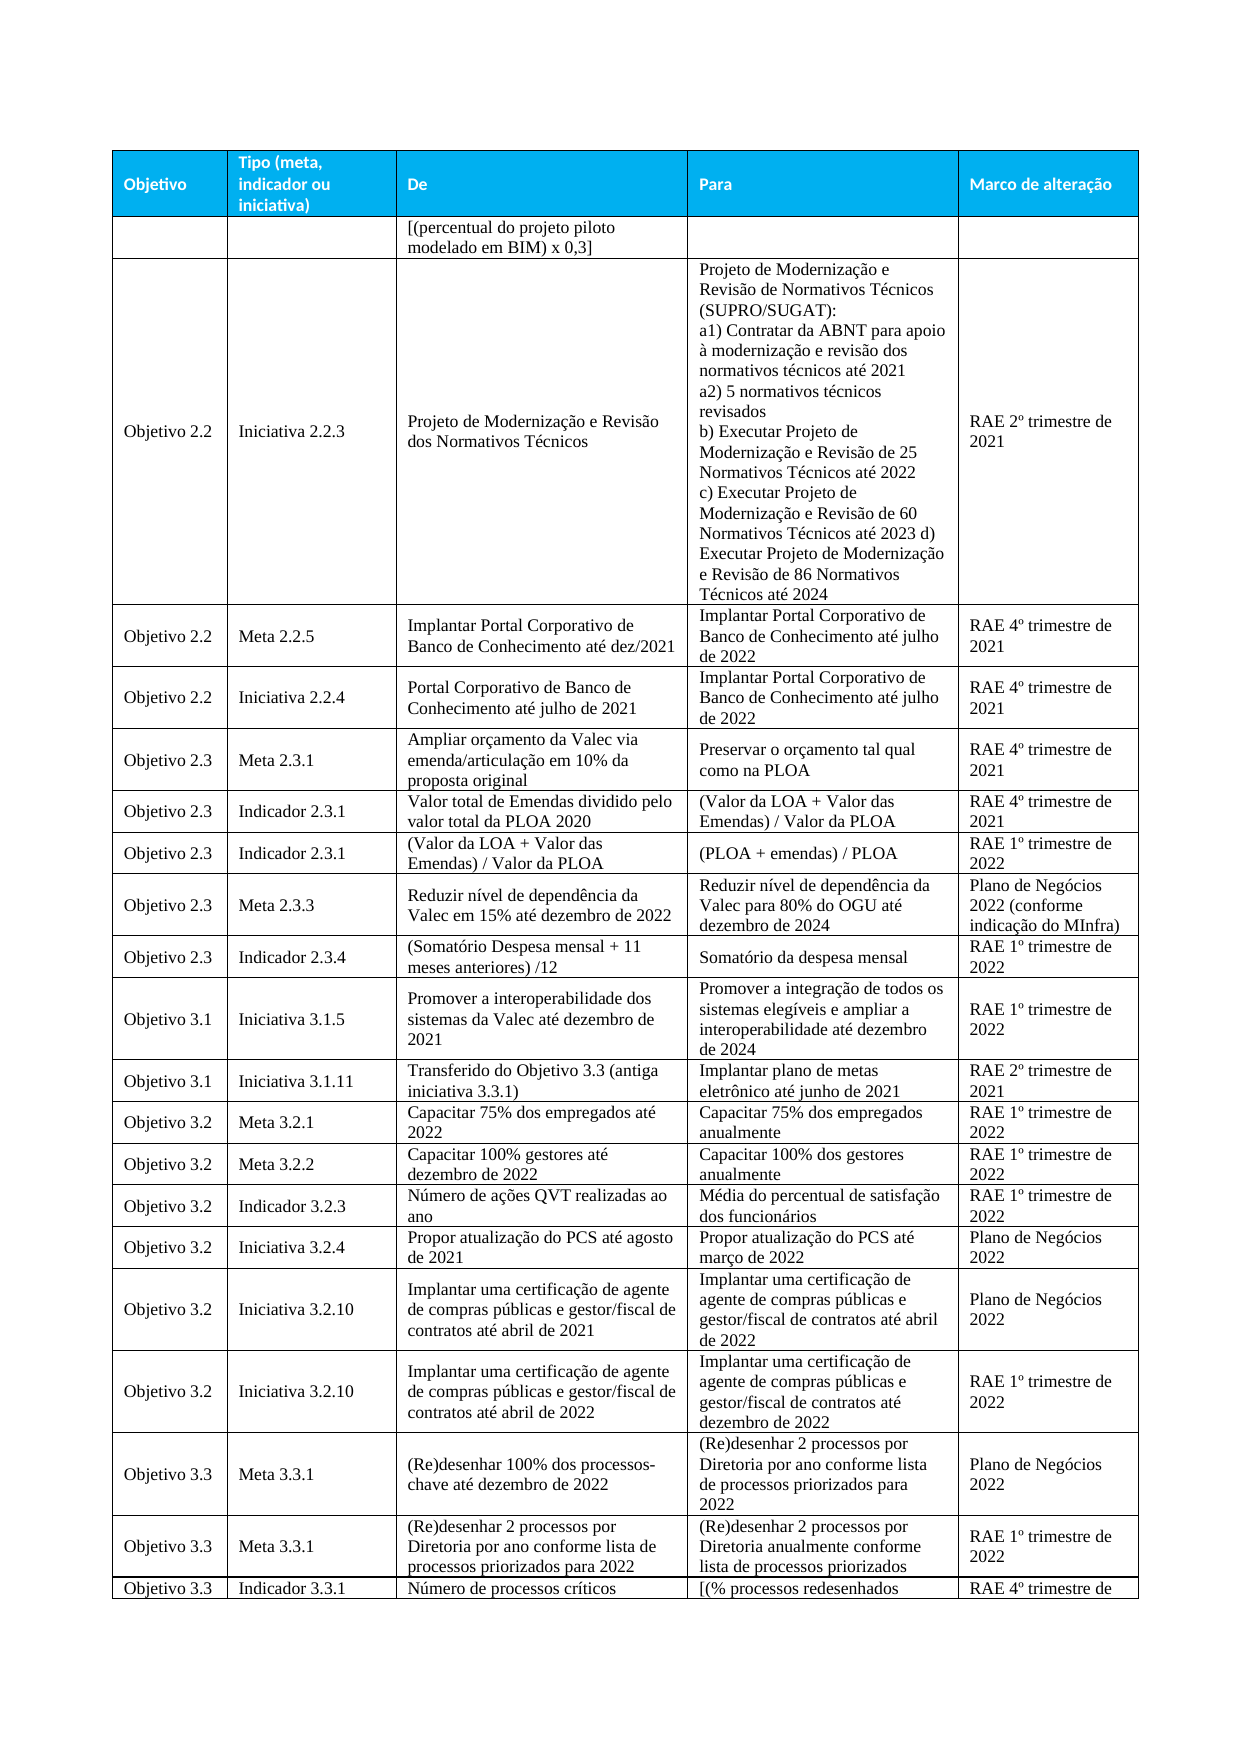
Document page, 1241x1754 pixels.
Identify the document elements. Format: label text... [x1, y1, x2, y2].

table_cell Objetivo 3.2 [113, 1269, 227, 1350]
table_cell Iniciativa 2.2.4 [228, 667, 396, 728]
table_cell Objetivo 3.2 [113, 1185, 227, 1226]
table_cell Somatório da despesa mensal [688, 936, 958, 977]
table_cell Objetivo 3.2 [113, 1102, 227, 1143]
table_cell RAE 1º trimestre de 2022 [959, 978, 1138, 1059]
table_cell Número de ações QVT realizadas ao ano [397, 1185, 687, 1226]
table_cell Plano de Negócios 2022 (conforme indicação do MInfra) [959, 874, 1138, 935]
table_cell Iniciativa 2.2.3 [228, 259, 396, 604]
table_cell Reduzir nível de dependência da Valec em 15% até dezembro de 2022 [397, 874, 687, 935]
table_cell RAE 4º trimestre de 2021 [959, 605, 1138, 666]
table_cell Meta 3.3.1 [228, 1516, 396, 1576]
table_cell Objetivo 2.3 [113, 874, 227, 935]
table_cell Meta 3.3.1 [228, 1433, 396, 1514]
table_cell Objetivo 3.2 [113, 1351, 227, 1432]
table_cell Objetivo 3.3 [113, 1433, 227, 1514]
table_cell Propor atualização do PCS até agosto de 2021 [397, 1227, 687, 1268]
table_cell Transferido do Objetivo 3.3 (antiga iniciativa 3.3.1) [397, 1060, 687, 1101]
table_cell Indicador 2.3.1 [228, 833, 396, 873]
table_cell Iniciativa 3.2.10 [228, 1269, 396, 1350]
table_cell Promover a interoperabilidade dos sistemas da Valec até dezembro de 2021 [397, 978, 687, 1059]
table_cell Implantar uma certificação de agente de compras públicas e gestor/fiscal de contratos até abril de 2021 [397, 1269, 687, 1350]
table_header Marco de alteração [959, 151, 1138, 216]
table_cell Projeto de Modernização e Revisão dos Normativos Técnicos [397, 259, 687, 604]
table_cell Iniciativa 3.2.4 [228, 1227, 396, 1268]
table_cell RAE 2º trimestre de 2021 [959, 1060, 1138, 1101]
table_cell RAE 4º trimestre de [959, 1578, 1138, 1598]
table_header De [397, 151, 687, 216]
table_cell RAE 1º trimestre de 2022 [959, 1185, 1138, 1226]
table_cell Objetivo 3.3 [113, 1578, 227, 1598]
table_cell (Re)desenhar 100% dos processos-chave até dezembro de 2022 [397, 1433, 687, 1514]
table_cell Iniciativa 3.1.5 [228, 978, 396, 1059]
table_cell Implantar Portal Corporativo de Banco de Conhecimento até julho de 2022 [688, 605, 958, 666]
table_cell RAE 1º trimestre de 2022 [959, 936, 1138, 977]
table_cell RAE 4º trimestre de 2021 [959, 791, 1138, 832]
table_cell RAE 1º trimestre de 2022 [959, 1144, 1138, 1184]
table_cell Propor atualização do PCS até março de 2022 [688, 1227, 958, 1268]
table_cell Meta 3.2.2 [228, 1144, 396, 1184]
table_cell Capacitar 75% dos empregados até 2022 [397, 1102, 687, 1143]
table_cell Objetivo 3.2 [113, 1227, 227, 1268]
table_cell Implantar Portal Corporativo de Banco de Conhecimento até dez/2021 [397, 605, 687, 666]
table_cell Indicador 3.3.1 [228, 1578, 396, 1598]
table_cell Objetivo 2.3 [113, 791, 227, 832]
table_cell Promover a integração de todos os sistemas elegíveis e ampliar a interoperabilidade até dezembro de 2024 [688, 978, 958, 1059]
table_cell (Re)desenhar 2 processos por Diretoria por ano conforme lista de processos priorizados para 2022 [688, 1433, 958, 1514]
table_cell Implantar Portal Corporativo de Banco de Conhecimento até julho de 2022 [688, 667, 958, 728]
table_cell Capacitar 100% gestores até dezembro de 2022 [397, 1144, 687, 1184]
table_cell Indicador 2.3.4 [228, 936, 396, 977]
table_cell Implantar uma certificação de agente de compras públicas e gestor/fiscal de contratos até dezembro de 2022 [688, 1351, 958, 1432]
table_cell Objetivo 3.1 [113, 978, 227, 1059]
table_cell Ampliar orçamento da Valec via emenda/articulação em 10% da proposta original [397, 729, 687, 790]
table_cell Implantar uma certificação de agente de compras públicas e gestor/fiscal de contratos até abril de 2022 [397, 1351, 687, 1432]
table_cell [228, 217, 396, 258]
table_cell Projeto de Modernização e Revisão de Normativos Técnicos (SUPRO/SUGAT): a1) Contratar da ABNT para apoio à modernização e revisão dos normativos técnicos até 2021 a2) 5 normativos técnicos revisados b) Executar Projeto de Modernização e Revisão de 25 Normativos Técnicos até 2022 c) Executar Projeto de Modernização e Revisão de 60 Normativos Técnicos até 2023 d) Executar Projeto de Modernização e Revisão de 86 Normativos Técnicos até 2024 [688, 259, 958, 604]
table_cell Indicador 2.3.1 [228, 791, 396, 832]
table_cell (Valor da LOA + Valor das Emendas) / Valor da PLOA [397, 833, 687, 873]
table_cell Média do percentual de satisfação dos funcionários [688, 1185, 958, 1226]
table_cell RAE 1º trimestre de 2022 [959, 833, 1138, 873]
table_cell Capacitar 100% dos gestores anualmente [688, 1144, 958, 1184]
table_cell (Somatório Despesa mensal + 11 meses anteriores) /12 [397, 936, 687, 977]
table_cell Meta 2.3.1 [228, 729, 396, 790]
table_cell Objetivo 2.3 [113, 936, 227, 977]
table_cell Capacitar 75% dos empregados anualmente [688, 1102, 958, 1143]
table_cell [959, 217, 1138, 258]
table_cell Indicador 3.2.3 [228, 1185, 396, 1226]
table_cell [(percentual do projeto piloto modelado em BIM) x 0,3] [397, 217, 687, 258]
table_cell Meta 3.2.1 [228, 1102, 396, 1143]
table_cell Valor total de Emendas dividido pelo valor total da PLOA 2020 [397, 791, 687, 832]
table_cell Plano de Negócios 2022 [959, 1269, 1138, 1350]
table_header Tipo (meta, indicador ou iniciativa) [228, 151, 396, 216]
table_cell Objetivo 2.3 [113, 833, 227, 873]
table_cell Objetivo 3.1 [113, 1060, 227, 1101]
table_header Para [688, 151, 958, 216]
table_cell Número de processos críticos [397, 1578, 687, 1598]
table_cell [113, 217, 227, 258]
table_cell RAE 4º trimestre de 2021 [959, 667, 1138, 728]
table_cell [688, 217, 958, 258]
table_cell RAE 1º trimestre de 2022 [959, 1102, 1138, 1143]
table_cell (Re)desenhar 2 processos por Diretoria anualmente conforme lista de processos priorizados [688, 1516, 958, 1576]
table_cell RAE 4º trimestre de 2021 [959, 729, 1138, 790]
table_cell (PLOA + emendas) / PLOA [688, 833, 958, 873]
table_cell (Re)desenhar 2 processos por Diretoria por ano conforme lista de processos priorizados para 2022 [397, 1516, 687, 1576]
table_cell RAE 2º trimestre de 2021 [959, 259, 1138, 604]
table_cell (Valor da LOA + Valor das Emendas) / Valor da PLOA [688, 791, 958, 832]
table_cell Reduzir nível de dependência da Valec para 80% do OGU até dezembro de 2024 [688, 874, 958, 935]
table_cell Iniciativa 3.1.11 [228, 1060, 396, 1101]
table_cell Objetivo 2.2 [113, 667, 227, 728]
table_header Objetivo [113, 151, 227, 216]
table_cell Objetivo 2.3 [113, 729, 227, 790]
table_cell Meta 2.2.5 [228, 605, 396, 666]
table_cell Preservar o orçamento tal qual como na PLOA [688, 729, 958, 790]
table_cell Objetivo 3.2 [113, 1144, 227, 1184]
table_cell Meta 2.3.3 [228, 874, 396, 935]
table_cell RAE 1º trimestre de 2022 [959, 1516, 1138, 1576]
table_cell Objetivo 3.3 [113, 1516, 227, 1576]
table_cell Implantar plano de metas eletrônico até junho de 2021 [688, 1060, 958, 1101]
table_cell Plano de Negócios 2022 [959, 1433, 1138, 1514]
table_cell Portal Corporativo de Banco de Conhecimento até julho de 2021 [397, 667, 687, 728]
table_cell Objetivo 2.2 [113, 605, 227, 666]
table_cell RAE 1º trimestre de 2022 [959, 1351, 1138, 1432]
table_cell Plano de Negócios 2022 [959, 1227, 1138, 1268]
table_cell [(% processos redesenhados [688, 1578, 958, 1598]
table_cell Iniciativa 3.2.10 [228, 1351, 396, 1432]
table_cell Implantar uma certificação de agente de compras públicas e gestor/fiscal de contratos até abril de 2022 [688, 1269, 958, 1350]
table_cell Objetivo 2.2 [113, 259, 227, 604]
